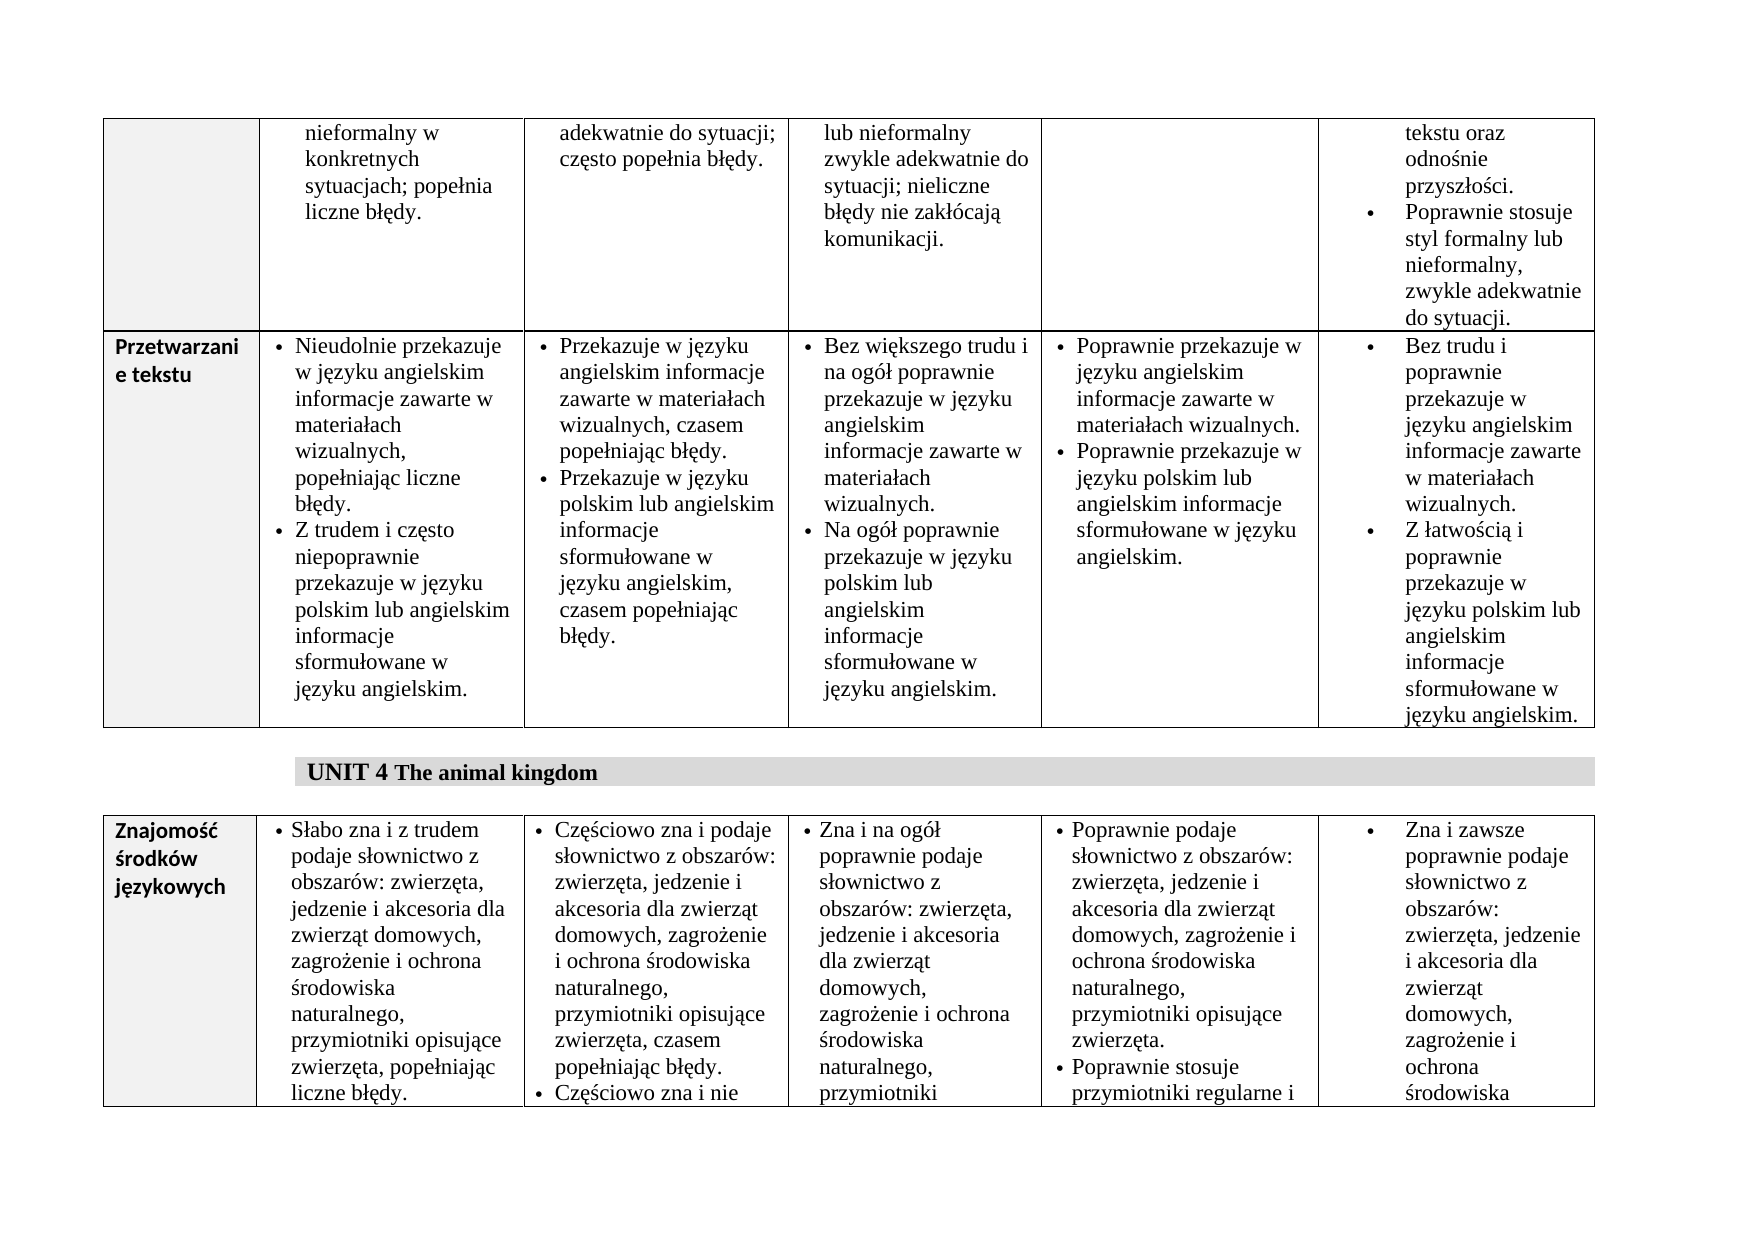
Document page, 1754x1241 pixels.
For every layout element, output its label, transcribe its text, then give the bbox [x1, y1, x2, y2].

table_cell adekwatnie do sytuacji; często popełnia błędy. [525, 119, 788, 330]
table_header UNIT 4 The animal kingdom [295, 757, 1595, 786]
table_cell [1042, 119, 1318, 330]
table_cell Popełniając nieliczne błędy, reaguje w prostych i bardziej złożonych sytuacjach: wyraża opinie na temat na temat przyszłych wydarzeń w szkole oraz swoje przewidywania na temat pogody; wyraża intencje i pragnienia; uzyskuje i przekazuje informacje na temat przeczytanego tekstu oraz odnośnie przyszłości. Stosuje styl formalny lub nieformalny zwykle adekwatnie do sytuacji; nieliczne błędy nie zakłócają komunikacji. [789, 119, 1041, 330]
table_header Zna i na ogół poprawnie podaje słownictwo z obszarów: zwierzęta, jedzenie i akcesoria dla zwierząt domowych, zagrożenie i ochrona środowiska naturalnego, przymiotniki [789, 816, 1041, 1106]
table_cell Nieudolnie przekazuje w języku angielskim informacje zawarte w materiałach wizualnych, popełniając liczne błędy. Z trudem i często niepoprawnie przekazuje w języku polskim lub angielskim informacje sformułowane w języku angielskim. [260, 332, 523, 727]
table_cell [104, 119, 259, 330]
table_cell Swobodnie reaguje w prostych i złożonych sytuacjach: wyraża opinie na temat na temat przyszłych wydarzeń w szkole oraz swoje przewidywania na temat pogody; wyraża intencje i pragnienia; uzyskuje i przekazuje informacje na temat przeczytanego tekstu oraz odnośnie przyszłości. Poprawnie stosuje styl formalny lub nieformalny, zwykle adekwatnie do sytuacji. [1319, 119, 1594, 330]
table_cell Przetwarzanie tekstu [104, 332, 259, 727]
table_cell Bez trudu i poprawnie przekazuje w języku angielskim informacje zawarte w materiałach wizualnych. Z łatwością i poprawnie przekazuje w języku polskim lub angielskim informacje sformułowane w języku angielskim. [1319, 332, 1594, 727]
table_header Poprawnie podaje słownictwo z obszarów: zwierzęta, jedzenie i akcesoria dla zwierząt domowych, zagrożenie i ochrona środowiska naturalnego, przymiotniki opisujące zwierzęta. Poprawnie stosuje przymiotniki regularne i [1042, 816, 1318, 1106]
table_header Słabo zna i z trudem podaje słownictwo z obszarów: zwierzęta, jedzenie i akcesoria dla zwierząt domowych, zagrożenie i ochrona środowiska naturalnego, przymiotniki opisujące zwierzęta, popełniając liczne błędy. Słabo zna i popełnia dużo błędów, stosując przymiotniki regularne i nieregularne w stopniu wyższym. Słabo zna i popełnia dużo błędów, stosując przymiotniki regularne i nieregularne w stopniu najwyższym. Słabo zna i popełnia dużo błędów, stosując przymiotniki regularne i nieregularne w stopniu równym używając struktury: as … as. Słabo zna zasady tworzenia zdań twierdzących, przeczących i pytających oraz krótkich odpowiedzi z czasownikiem modalnym should; popełnia liczne błędy posługując się nimi. Słabo zna różnicę między przymiotnikami i zaimkami dzierżawczymi (Possessive adjectives, Possessive pronouns); popełnia liczne błędy posługując się nimi. Słabo zna zasady tworzenia wybranych rzeczowników złożonych i popełnia liczne błędy stosując je. Słabo zna zasady tworzenia zdań twierdzących, przeczących i pytających oraz krótkich odpowiedzi w czasie Present simple; popełnia liczne błędy posługując się nimi. [257, 816, 523, 1106]
table_header Znajomość środków językowych [104, 816, 256, 1106]
table_header Zna i zawsze poprawnie podaje słownictwo z obszarów: zwierzęta, jedzenie i akcesoria dla zwierząt domowych, zagrożenie i ochrona środowiska naturalnego, przymiotniki opisujące zwierzęta. Zna i zawsze poprawnie stosuje przymiotniki regularne i nieregularne w stopniu wyższym. Zna i zawsze poprawnie stosuje przymiotniki regularne i nieregularne w stopniu najwyższym. Zna i zawsze poprawnie stosuje przymiotniki regularne i nieregularne w stopniu równym używając struktury: as … as. Zna zasady tworzenia zdań twierdzących, przeczących i pytających oraz krótkich odpowiedzi z czasownikiem modalnym should i bezbłędnie, lub niemal bezbłędnie, się nimi posługuje. Zna różnicę między przymiotnikami i zaimkami dzierżawczymi (Possessive adjectives, Possessive pronouns) i zawsze potrafi je poprawnie stosować. Zna zasady tworzenia wybranych rzeczowników złożonych i zawsze poprawnie je stosuje. Zna zasady tworzenia zdań twierdzących, przeczących i pytających oraz krótkich odpowiedzi w czasie Present simple i zawsze poprawnie się nimi posługuje. [1319, 816, 1594, 1106]
table_cell Bez większego trudu i na ogół poprawnie przekazuje w języku angielskim informacje zawarte w materiałach wizualnych. Na ogół poprawnie przekazuje w języku polskim lub angielskim informacje sformułowane w języku angielskim. [789, 332, 1041, 727]
table_cell nieformalny w konkretnych sytuacjach; popełnia liczne błędy. [260, 119, 523, 330]
table_header Częściowo zna i podaje słownictwo z obszarów: zwierzęta, jedzenie i akcesoria dla zwierząt domowych, zagrożenie i ochrona środowiska naturalnego, przymiotniki opisujące zwierzęta, czasem popełniając błędy. Częściowo zna i nie zawsze poprawnie stosuje przymiotniki regularne i nieregularne w stopniu wyższym. Częściowo i nie zawsze poprawnie stosuje przymiotniki regularne i nieregularne w stopniu najwyższym. Częściowo zna i nie zawsze poprawnie stosuje przymiotniki regularne i nieregularne w stopniu równym używając struktury: as … as. Częściowo zna zasady tworzenia zdań twierdzących i pytających oraz krótkich odpowiedzi z czasownikiem modalnym should i nie zawsze poprawnie się nimi posługuje. Częściowo zna różnicę między przymiotnikami i zaimkami dzierżawczymi (Possessive adjectives, Possessive pronouns); czasem popełnia błędy posługując się nimi. Częściowo zna zasady tworzenia wybranych rzeczowników złożonych i nie zawsze poprawnie je stosuje. Częściowo zna zasady tworzenia zdań twierdzących, przeczących i pytających oraz krótkich odpowiedzi w czasie Present simple; nie zawsze poprawnie je stosuje. [525, 816, 788, 1106]
table_cell Przekazuje w języku angielskim informacje zawarte w materiałach wizualnych, czasem popełniając błędy. Przekazuje w języku polskim lub angielskim informacje sformułowane w języku angielskim, czasem popełniając błędy. [525, 332, 788, 727]
table_cell Poprawnie przekazuje w języku angielskim informacje zawarte w materiałach wizualnych. Poprawnie przekazuje w języku polskim lub angielskim informacje sformułowane w języku angielskim. [1042, 332, 1318, 727]
